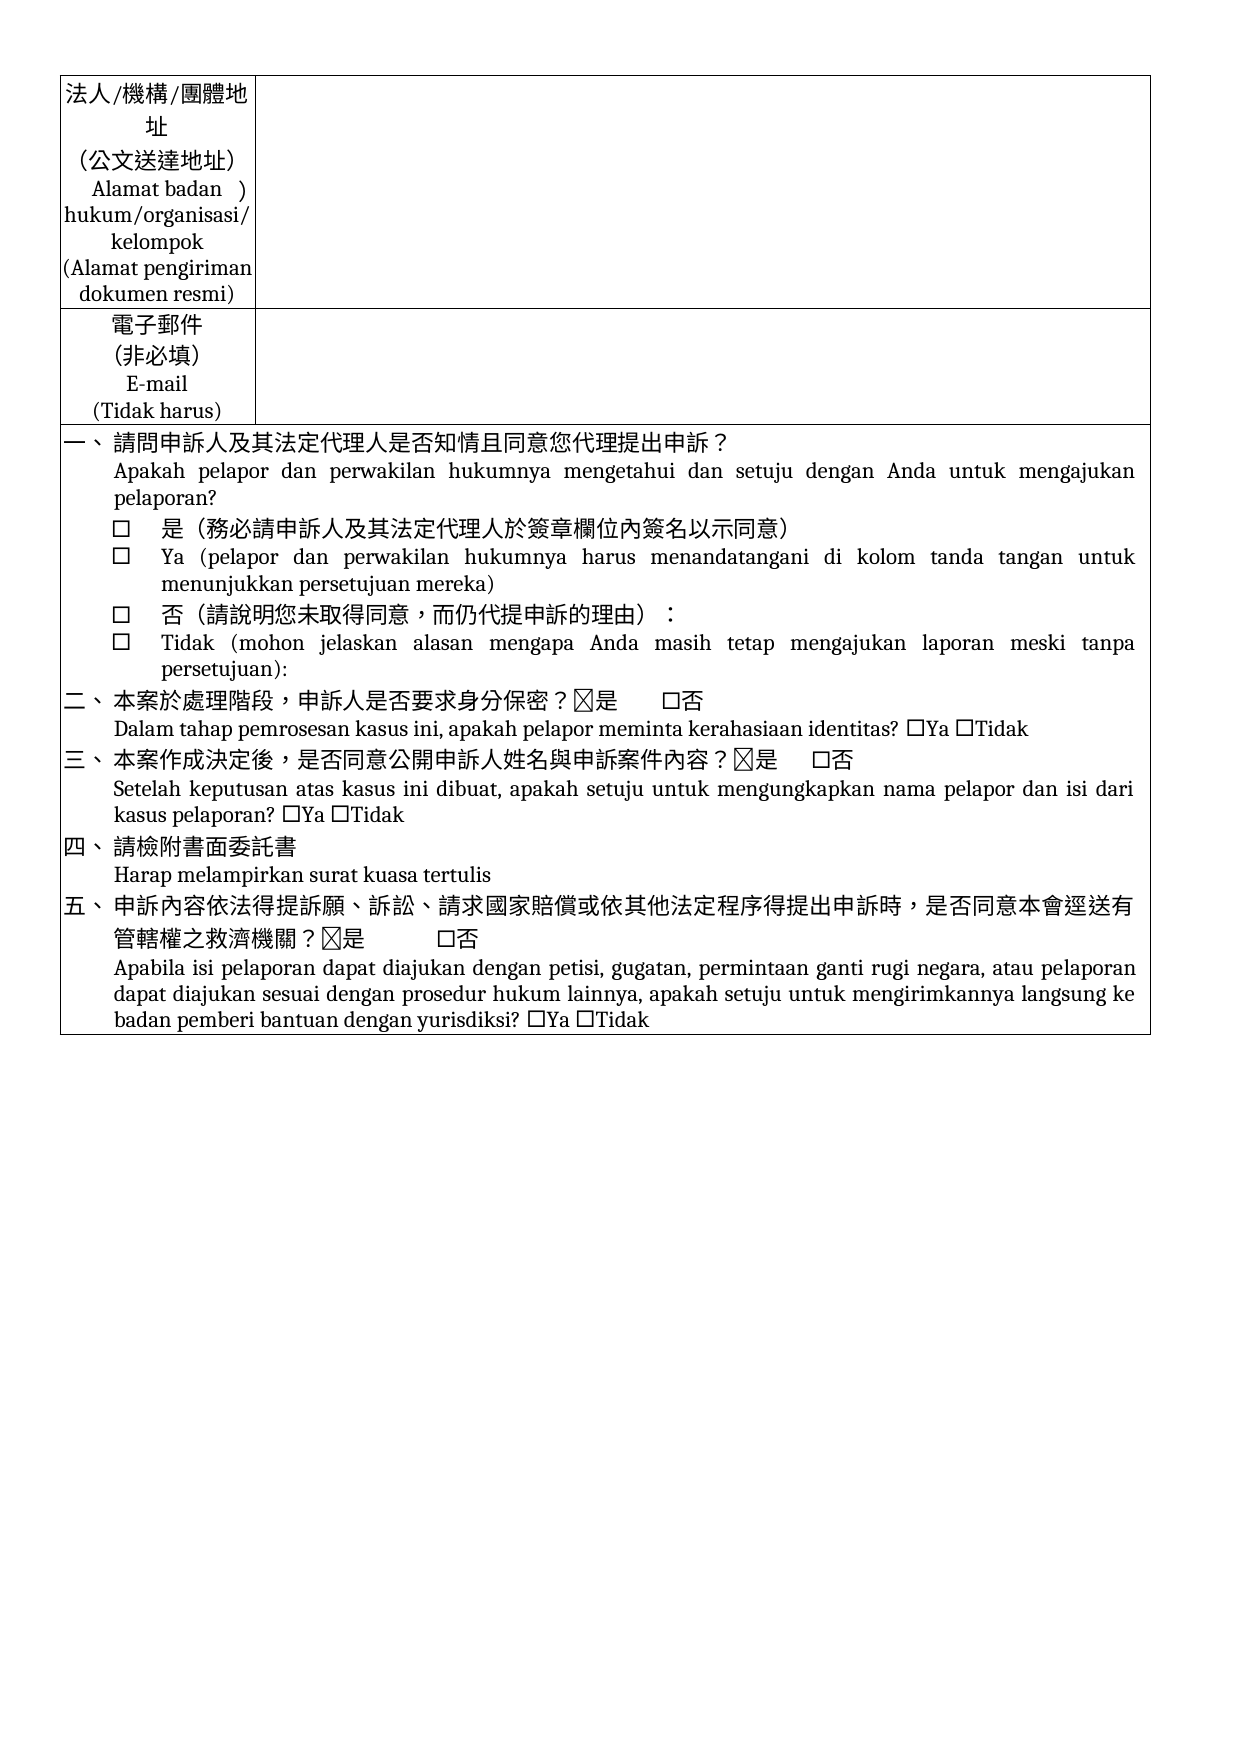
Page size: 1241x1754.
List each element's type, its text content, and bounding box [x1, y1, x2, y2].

table_cell 請問申訴人及其法定代理人是否知情且同意您代理提出申訴？ Apakah pelapor dan perwakilan hukumnya mengetahui dan setuju dengan Anda untuk mengajukan pelaporan? 是（務必請申訴人及其法定代理人於簽章欄位內簽名以示同意） Ya (pelapor dan perwakilan hukumnya harus menandatangani di kolom tanda tangan untuk menunjukkan persetujuan mereka) 否（請說明您未取得同意，而仍代提申訴的理由）： Tidak (mohon jelaskan alasan mengapa Anda masih tetap mengajukan laporan meski tanpa persetujuan): 本案於處理階段，申訴人是否要求身分保密？是 否 Dalam tahap pemrosesan kasus ini, apakah pelapor meminta kerahasiaan identitas? Ya Tidak 本案作成決定後，是否同意公開申訴人姓名與申訴案件內容？是 否 Setelah keputusan atas kasus ini dibuat, apakah setuju untuk mengungkapkan nama pelapor dan isi dari kasus pelaporan? Ya Tidak 請檢附書面委託書 Harap melampirkan surat kuasa tertulis 申訴內容依法得提訴願、訴訟、請求國家賠償或依其他法定程序得提出申訴時，是否同意本會逕送有管轄權之救濟機關？是 否 Apabila isi pelaporan dapat diajukan dengan petisi, gugatan, permintaan ganti rugi negara, atau pelaporan dapat diajukan sesuai dengan prosedur hukum lainnya, apakah setuju untuk mengirimkannya langsung ke badan pemberi bantuan dengan yurisdiksi? Ya Tidak [61, 425, 1150, 1033]
table_cell ） [256, 76, 1150, 307]
table_cell [256, 309, 1150, 424]
table_cell 法人/機構/團體地址 （公文送達地址） Alamat badan hukum/organisasi/kelompok (Alamat pengiriman dokumen resmi) [61, 76, 255, 307]
table_cell 電子郵件 （非必填） E-mail (Tidak harus) [61, 309, 255, 424]
